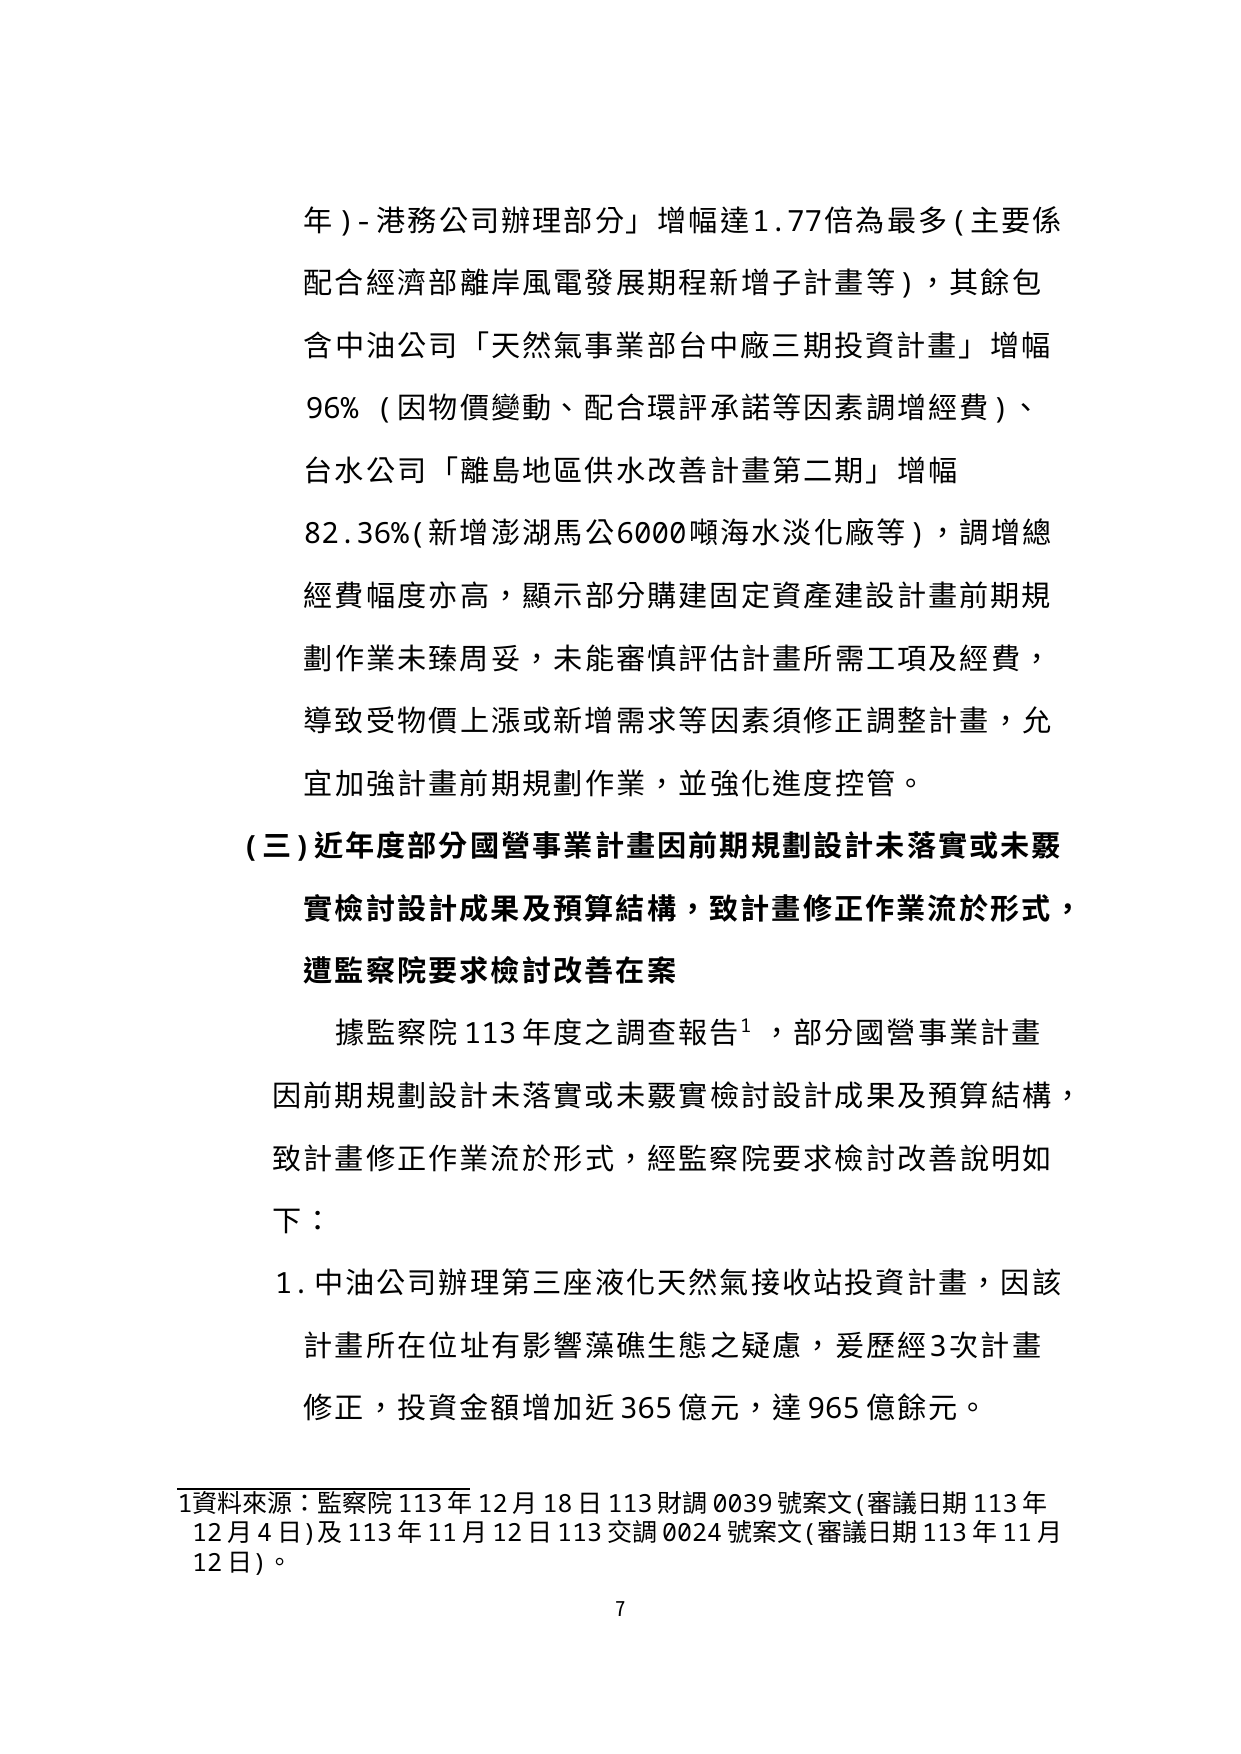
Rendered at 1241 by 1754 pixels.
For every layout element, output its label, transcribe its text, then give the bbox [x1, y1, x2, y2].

text 1.中油公司辦理第三座液化天然氣接收站投資計畫，因該計畫所在位址有影響藻礁生態之疑慮，爰歷經3次計畫修正，投資金額增加近365億元，達965億餘元。 [266, 1240, 1063, 1427]
text 資料來源：監察院113年12月18日113財調0039號案文(審議日期113年12月4日)及113年11月12日113交調0024號案文(審議日期113年11月12日)。 [177, 1489, 1063, 1577]
text (三)近年度部分國營事業計畫因前期規劃設計未落實或未覈實檢討設計成果及預算結構，致計畫修正作業流於形式，遭監察院要求檢討改善在案 [236, 802, 1063, 990]
text 年)-港務公司辦理部分」增幅達1.77倍為最多(主要係配合經濟部離岸風電發展期程新增子計畫等)，其餘包含中油公司「天然氣事業部台中廠三期投資計畫」增幅96% (因物價變動、配合環評承諾等因素調增經費)、台水公司「離島地區供水改善計畫第二期」增幅82.36%(新增澎湖馬公6000噸海水淡化廠等)，調增總經費幅度亦高，顯示部分購建固定資產建設計畫前期規劃作業未臻周妥，未能審慎評估計畫所需工項及經費，導致受物價上漲或新增需求等因素須修正調整計畫，允宜加強計畫前期規劃作業，並強化進度控管。 [266, 177, 1063, 802]
text 據監察院113年度之調查報告，部分國營事業計畫因前期規劃設計未落實或未覈實檢討設計成果及預算結構，致計畫修正作業流於形式，經監察院要求檢討改善說明如下： [266, 990, 1063, 1240]
